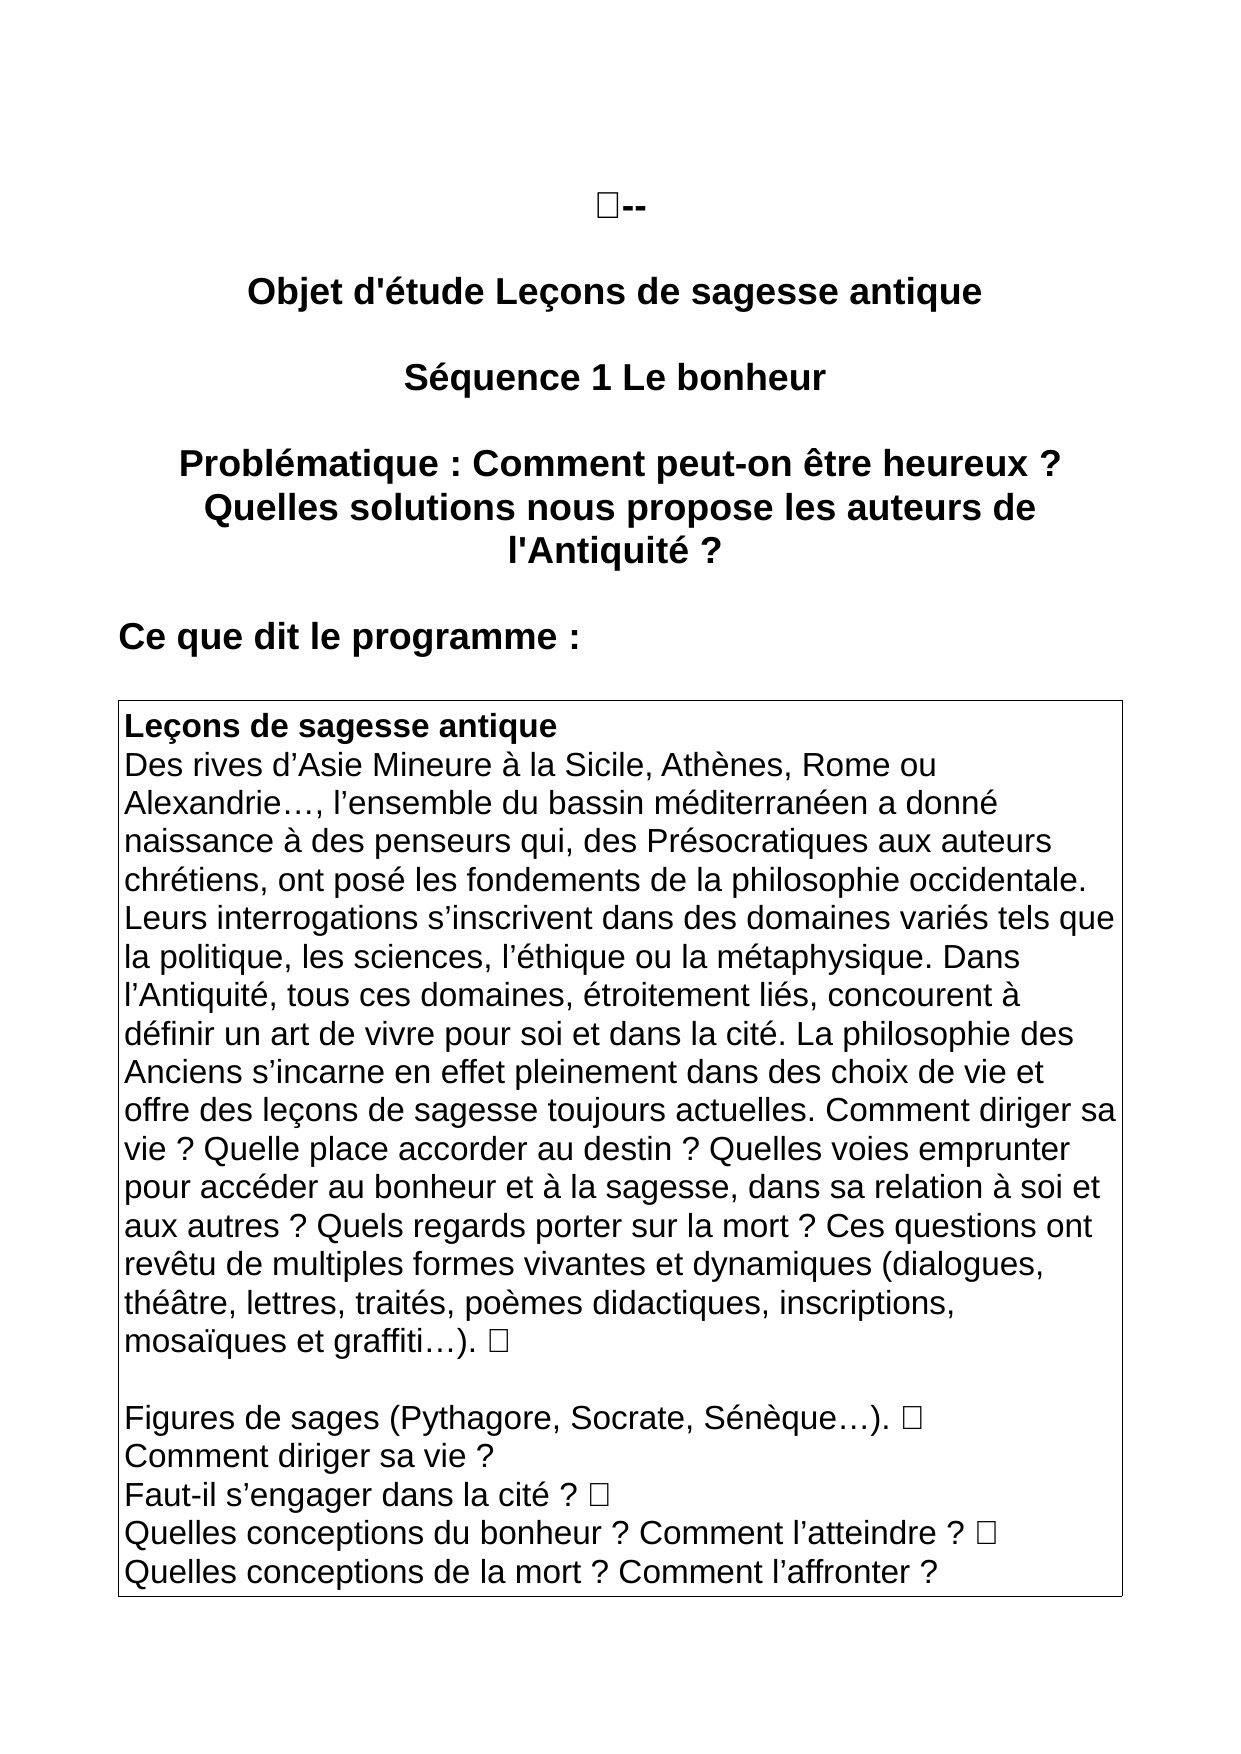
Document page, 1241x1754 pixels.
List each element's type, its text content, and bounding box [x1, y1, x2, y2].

table_header Leçons de sagesse antique Des rives d’Asie Mineure à la Sicile, Athènes, Rome ou Alexandrie…, l’ensemble du bassin méditerranéen a donné naissance à des penseurs qui, des Présocratiques aux auteurs chrétiens, ont posé les fondements de la philosophie occidentale. Leurs interrogations s’inscrivent dans des domaines variés tels que la politique, les sciences, l’éthique ou la métaphysique. Dans l’Antiquité, tous ces domaines, étroitement liés, concourent à définir un art de vivre pour soi et dans la cité. La philosophie des Anciens s’incarne en effet pleinement dans des choix de vie et offre des leçons de sagesse toujours actuelles. Comment diriger sa vie ? Quelle place accorder au destin ? Quelles voies emprunter pour accéder au bonheur et à la sagesse, dans sa relation à soi et aux autres ? Quels regards porter sur la mort ? Ces questions ont revêtu de multiples formes vivantes et dynamiques (dialogues, théâtre, lettres, traités, poèmes didactiques, inscriptions, mosaïques et graffiti…).  Figures de sages (Pythagore, Socrate, Sénèque…).  Comment diriger sa vie ? Faut-il s’engager dans la cité ?  Quelles conceptions du bonheur ? Comment l’atteindre ?  Quelles conceptions de la mort ? Comment l’affronter ? [119, 701, 1122, 1596]
text Problématique : Comment peut-on être heureux ? Quelles solutions nous propose les auteurs de l'Antiquité ? [118, 442, 1122, 571]
text Ce que dit le programme : [118, 614, 1122, 657]
text Objet d'étude Leçons de sagesse antique [118, 269, 1122, 312]
text Séquence 1 Le bonheur [118, 355, 1122, 398]
text -- [118, 183, 1122, 226]
